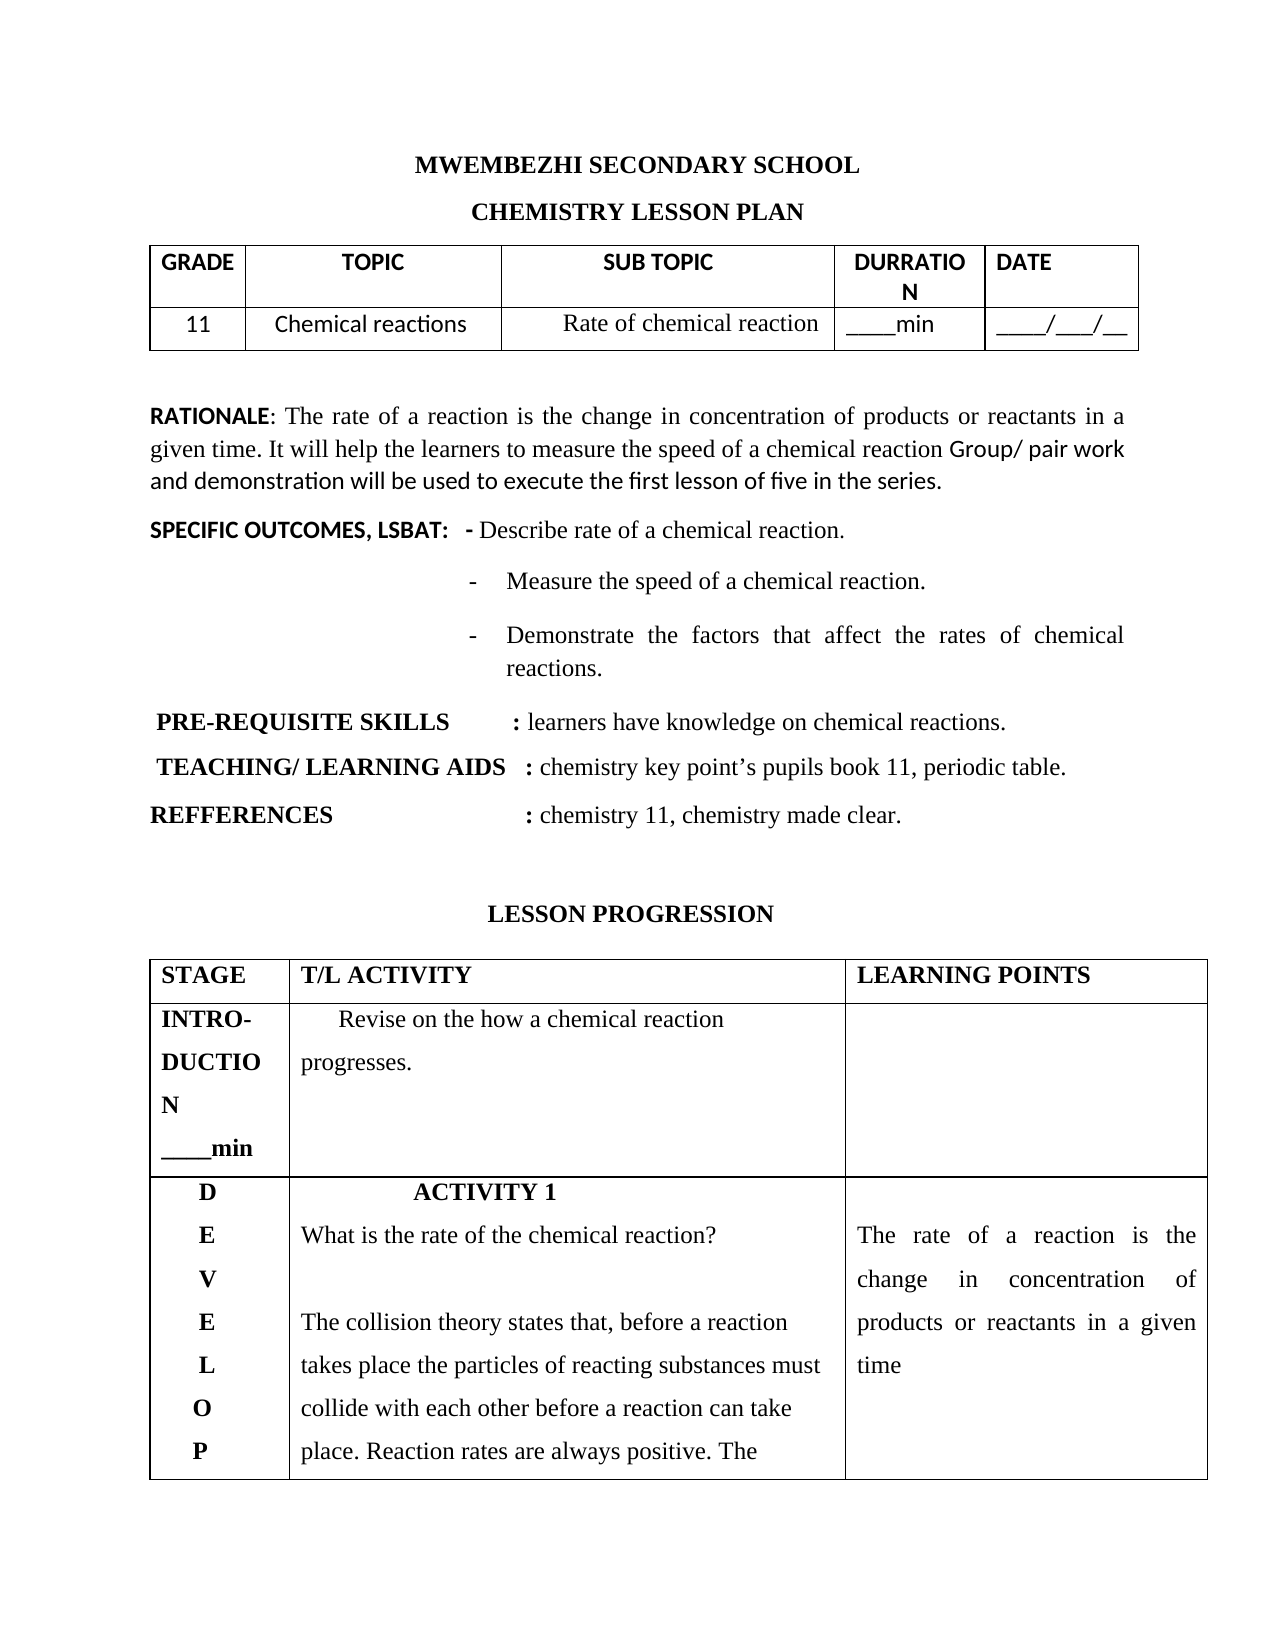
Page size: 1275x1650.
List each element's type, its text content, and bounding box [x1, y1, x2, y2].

list Demonstrate the factors that affect the rates of chemical reactions. [469, 620, 1125, 682]
text MWEMBEZHI SECONDARY SCHOOL [150, 150, 1125, 179]
table_header T/L ACTIVITY [290, 960, 845, 1003]
table_cell Revise on the how a chemical reaction progresses. [290, 1004, 845, 1176]
text SPECIFIC OUTCOMES, LSBAT: - Describe rate of a chemical reaction. [150, 514, 1125, 545]
text LESSON PROGRESSION [150, 899, 1125, 928]
table_header GRADE [151, 246, 245, 307]
table_header TOPIC [246, 246, 501, 307]
text RATIONALE: The rate of a reaction is the change in concentration of products or reactants in a given time. It will help the learners to measure the speed of a chemical reaction Group/ pair work and demonstration will be used to execute the first lesson of five in the series. [150, 400, 1125, 496]
table_cell 11 [151, 308, 245, 350]
table_header DATE [986, 246, 1138, 307]
text CHEMISTRY LESSON PLAN [150, 197, 1125, 226]
table_header STAGE [151, 960, 289, 1003]
table_header LEARNING POINTS [846, 960, 1207, 1003]
table_cell D E V E L O P [151, 1178, 289, 1479]
table_header DURRATION [835, 246, 984, 307]
table_cell [846, 1004, 1207, 1176]
text REFFERENCES : chemistry 11, chemistry made clear. [150, 800, 1125, 828]
table_cell ____/___/__ [986, 308, 1138, 350]
table_cell Chemical reactions [246, 308, 501, 350]
table_header SUB TOPIC [502, 246, 834, 307]
table_cell Rate of chemical reaction [502, 308, 834, 350]
list Measure the speed of a chemical reaction. [469, 566, 1125, 595]
table_cell INTRO- DUCTION ____min [151, 1004, 289, 1176]
table_cell ACTIVITY 1 What is the rate of the chemical reaction? The collision theory states that, before a reaction takes place the particles of reacting substances must collide with each other before a reaction can take place. Reaction rates are always positive. The [290, 1178, 845, 1479]
text TEACHING/ LEARNING AIDS : chemistry key point’s pupils book 11, periodic table. [150, 752, 1125, 781]
text PRE-REQUISITE SKILLS : learners have knowledge on chemical reactions. [150, 707, 1125, 736]
table_cell The rate of a reaction is the change in concentration of products or reactants in a given time [846, 1178, 1207, 1479]
table_cell ____min [835, 308, 984, 350]
